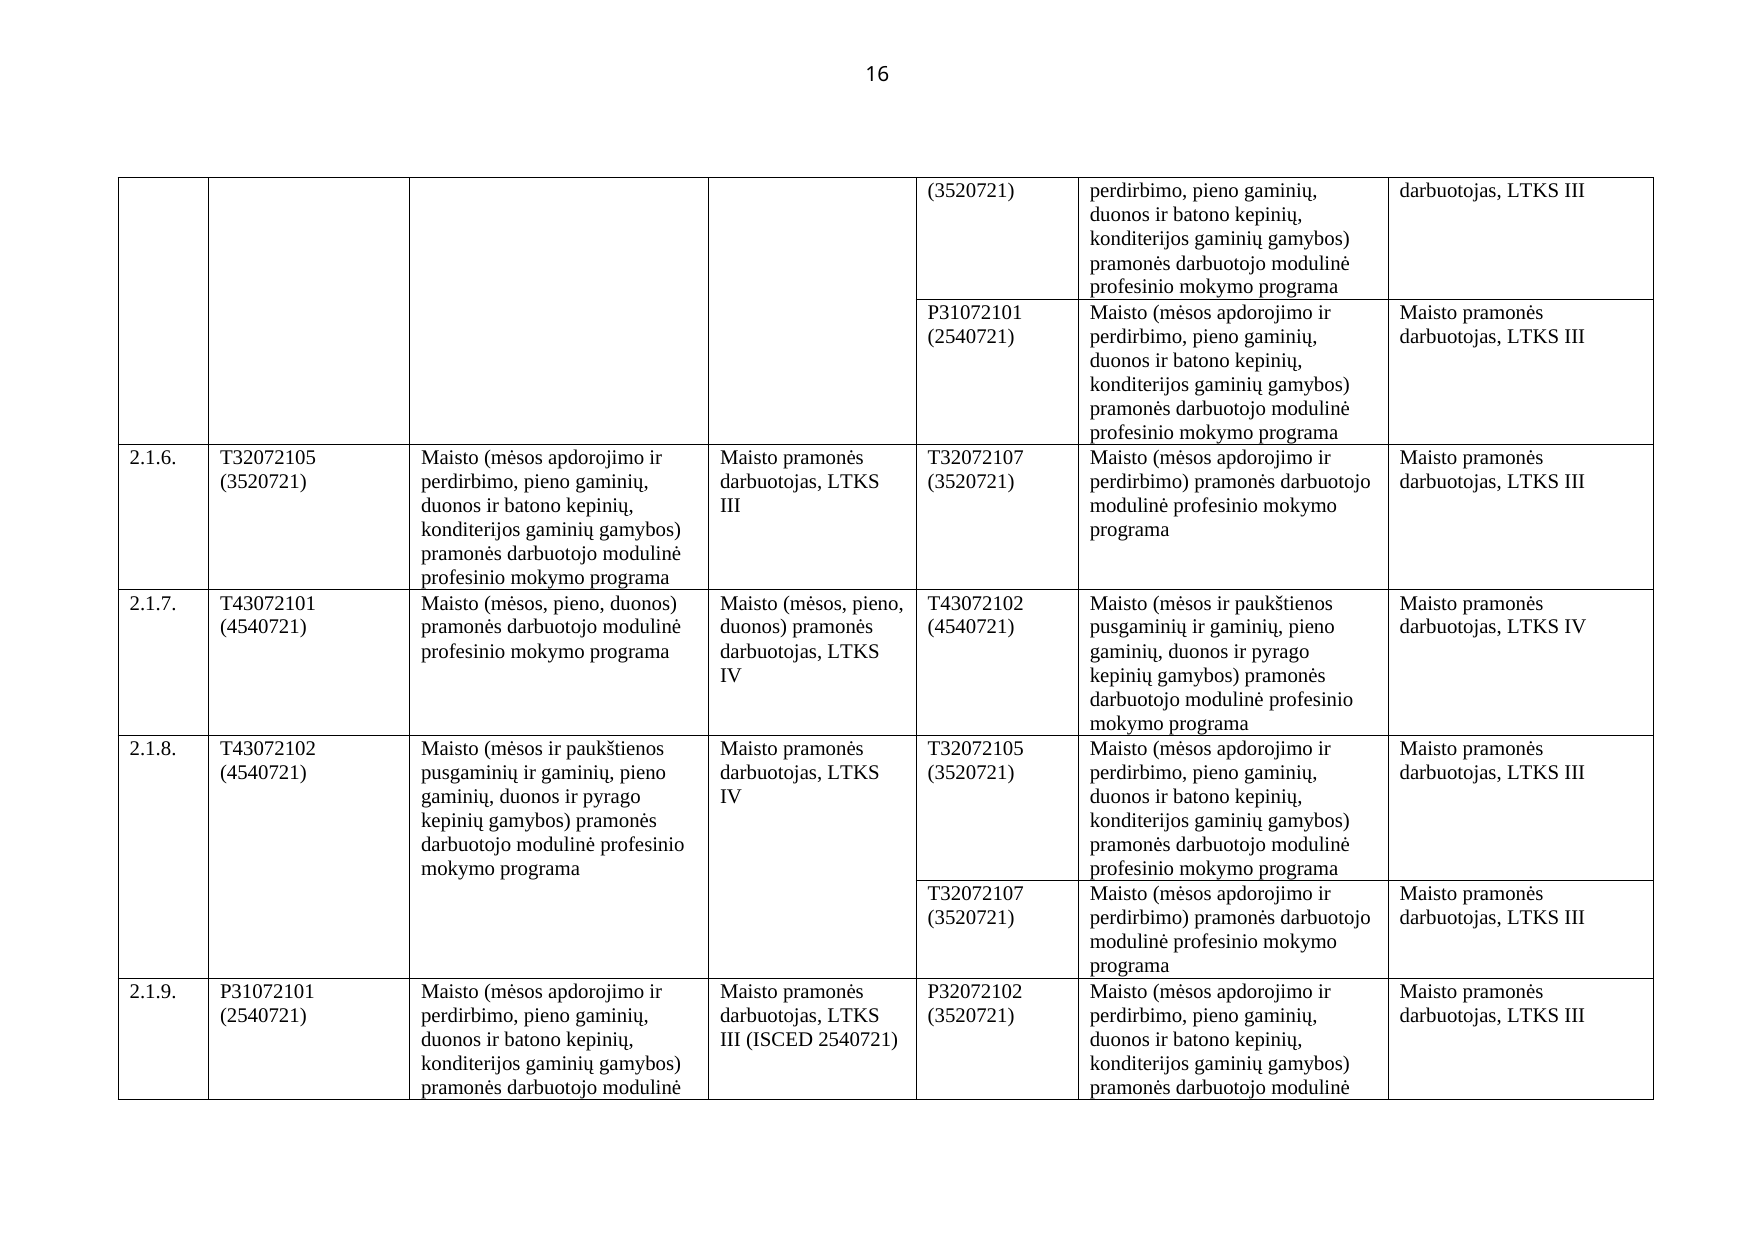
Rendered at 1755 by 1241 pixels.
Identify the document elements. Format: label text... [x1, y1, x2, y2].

table_cell perdirbimo, pieno gaminių, duonos ir batono kepinių, konditerijos gaminių gamybos) pramonės darbuotojo modulinė profesinio mokymo programa [1079, 178, 1388, 298]
table_cell 2.1.7. [119, 590, 208, 735]
table_cell [119, 178, 208, 444]
table_cell Maisto (mėsos apdorojimo ir perdirbimo, pieno gaminių, duonos ir batono kepinių, konditerijos gaminių gamybos) pramonės darbuotojo modulinė profesinio mokymo programa [1079, 300, 1388, 444]
table_cell [410, 178, 708, 444]
table_cell Maisto (mėsos apdorojimo ir perdirbimo, pieno gaminių, duonos ir batono kepinių, konditerijos gaminių gamybos) pramonės darbuotojo modulinė [410, 979, 708, 1099]
table_cell T43072102 (4540721) [209, 736, 409, 977]
table_cell Maisto pramonės darbuotojas, LTKS III [1389, 445, 1653, 589]
table_cell T43072101 (4540721) [209, 590, 409, 735]
table_cell Maisto pramonės darbuotojas, LTKS III [1389, 300, 1653, 444]
table_cell Maisto (mėsos apdorojimo ir perdirbimo, pieno gaminių, duonos ir batono kepinių, konditerijos gaminių gamybos) pramonės darbuotojo modulinė [1079, 979, 1388, 1099]
table_cell Maisto pramonės darbuotojas, LTKS III (ISCED 2540721) [709, 979, 916, 1099]
table_cell Maisto pramonės darbuotojas, LTKS IV [709, 736, 916, 977]
table_cell P32072102 (3520721) [917, 979, 1078, 1099]
table_cell Maisto (mėsos apdorojimo ir perdirbimo) pramonės darbuotojo modulinė profesinio mokymo programa [1079, 881, 1388, 977]
table_cell P31072101 (2540721) [209, 979, 409, 1099]
table_cell Maisto pramonės darbuotojas, LTKS IV [1389, 590, 1653, 735]
table_cell Maisto (mėsos, pieno, duonos) pramonės darbuotojas, LTKS IV [709, 590, 916, 735]
table_cell Maisto (mėsos ir paukštienos pusgaminių ir gaminių, pieno gaminių, duonos ir pyrago kepinių gamybos) pramonės darbuotojo modulinė profesinio mokymo programa [410, 736, 708, 977]
table_cell T32072107 (3520721) [917, 445, 1078, 589]
table_cell T32072107 (3520721) [917, 881, 1078, 977]
table_cell Maisto (mėsos apdorojimo ir perdirbimo, pieno gaminių, duonos ir batono kepinių, konditerijos gaminių gamybos) pramonės darbuotojo modulinė profesinio mokymo programa [1079, 736, 1388, 880]
table_cell (3520721) [917, 178, 1078, 298]
table_cell P31072101 (2540721) [917, 300, 1078, 444]
table_cell T43072102 (4540721) [917, 590, 1078, 735]
table_cell [209, 178, 409, 444]
table_cell 2.1.8. [119, 736, 208, 977]
table_cell [709, 178, 916, 444]
table_cell Maisto (mėsos ir paukštienos pusgaminių ir gaminių, pieno gaminių, duonos ir pyrago kepinių gamybos) pramonės darbuotojo modulinė profesinio mokymo programa [1079, 590, 1388, 735]
table_cell Maisto (mėsos, pieno, duonos) pramonės darbuotojo modulinė profesinio mokymo programa [410, 590, 708, 735]
table_cell Maisto pramonės darbuotojas, LTKS III [1389, 979, 1653, 1099]
table_cell Maisto pramonės darbuotojas, LTKS III [709, 445, 916, 589]
table_cell Maisto (mėsos apdorojimo ir perdirbimo, pieno gaminių, duonos ir batono kepinių, konditerijos gaminių gamybos) pramonės darbuotojo modulinė profesinio mokymo programa [410, 445, 708, 589]
table_cell Maisto pramonės darbuotojas, LTKS III [1389, 736, 1653, 880]
table_cell Maisto pramonės darbuotojas, LTKS III [1389, 881, 1653, 977]
table_cell darbuotojas, LTKS III [1389, 178, 1653, 298]
table_cell Maisto (mėsos apdorojimo ir perdirbimo) pramonės darbuotojo modulinė profesinio mokymo programa [1079, 445, 1388, 589]
table_cell 2.1.9. [119, 979, 208, 1099]
table_cell T32072105 (3520721) [917, 736, 1078, 880]
table_cell T32072105 (3520721) [209, 445, 409, 589]
table_cell 2.1.6. [119, 445, 208, 589]
